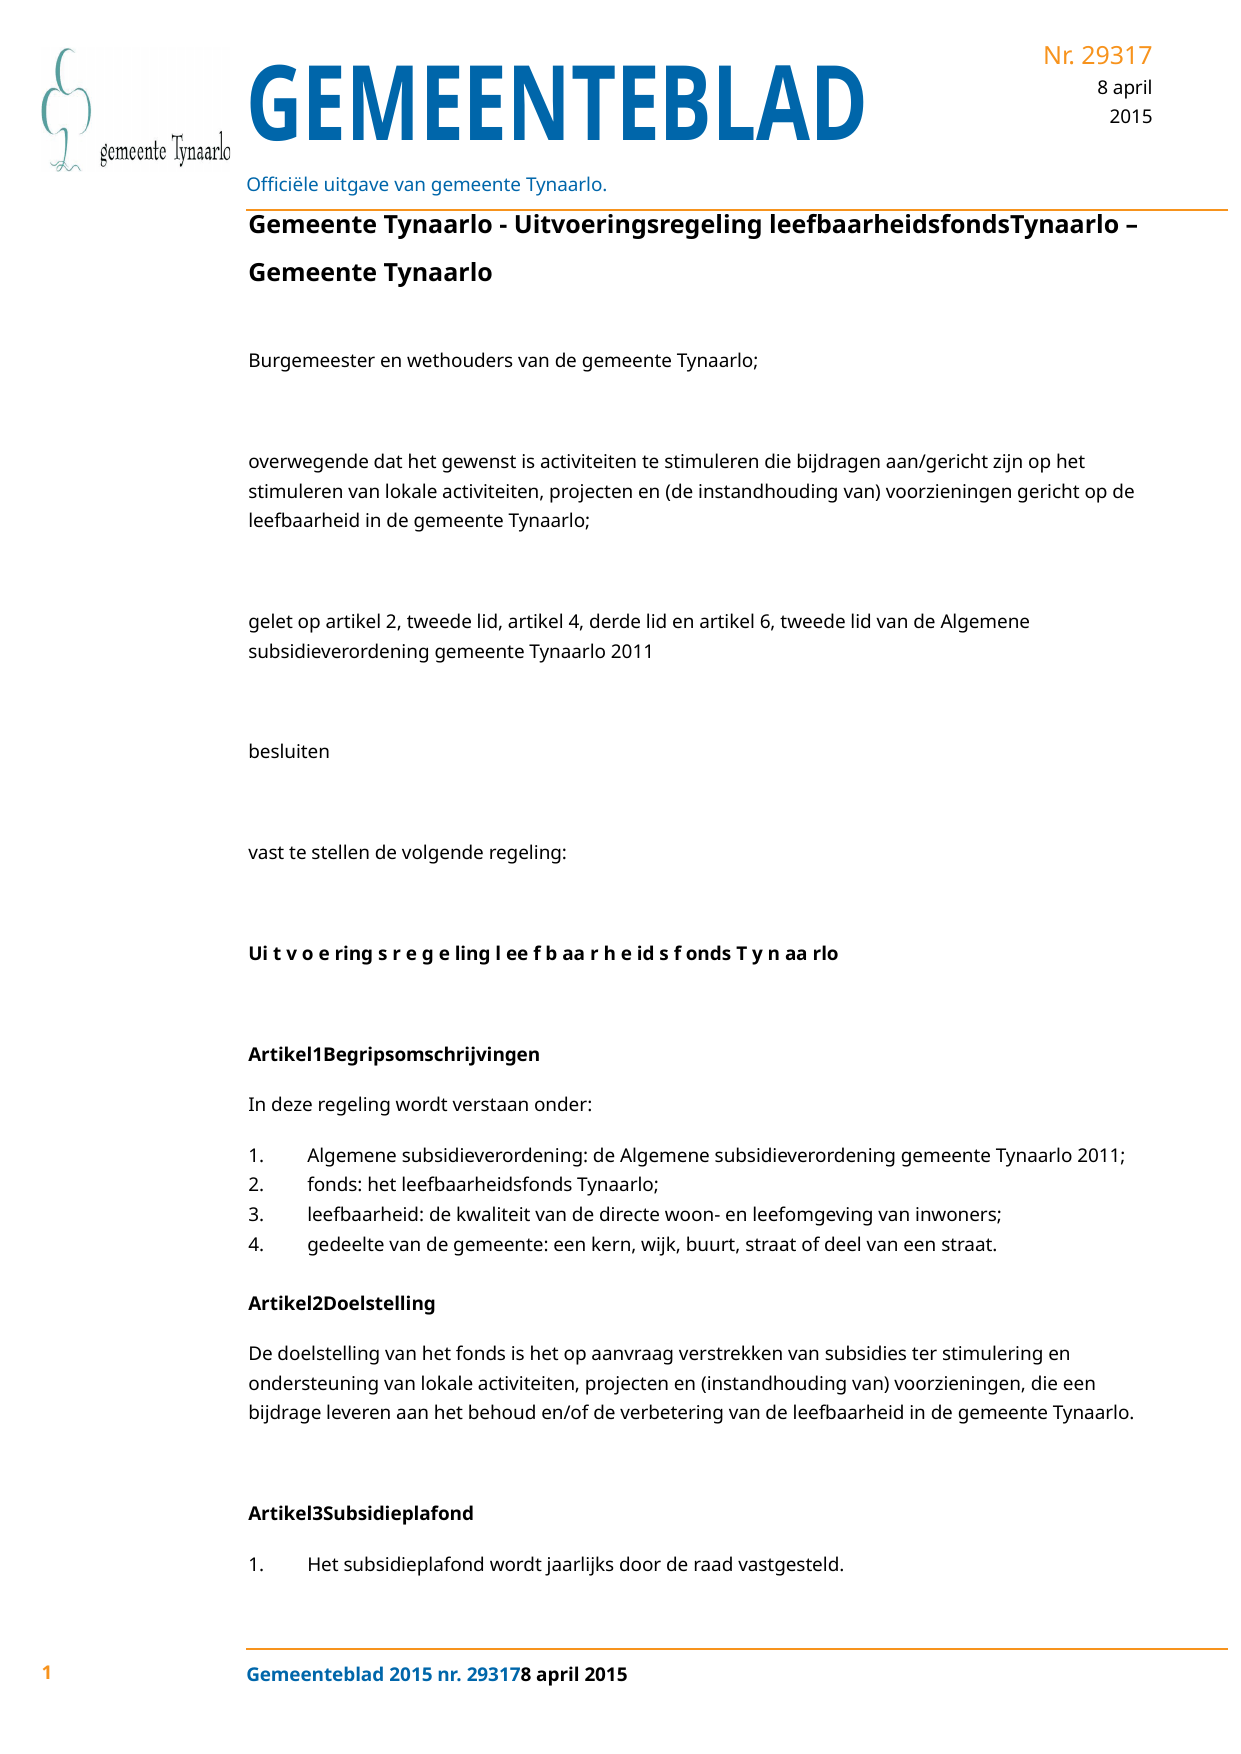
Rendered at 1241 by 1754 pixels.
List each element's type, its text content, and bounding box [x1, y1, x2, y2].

text Burgemeester en wethouders van de gemeente Tynaarlo; [248, 347, 1152, 373]
text Artikel3Subsidieplafond [248, 1500, 1152, 1526]
text Artikel2Doelstelling [248, 1290, 1152, 1316]
list leefbaarheid: de kwaliteit van de directe woon- en leefomgeving van inwoners; [248, 1201, 1152, 1227]
text vast te stellen de volgende regeling: [248, 839, 1152, 865]
text De doelstelling van het fonds is het op aanvraag verstrekken van subsidies ter stimulering en ondersteuning van lokale activiteiten, projecten en (instandhouding van) voorzieningen, die een bijdrage leveren aan het behoud en/of de verbetering van de leefbaarheid in de gemeente Tynaarlo. [248, 1340, 1152, 1425]
text In deze regeling wordt verstaan onder: [248, 1092, 1152, 1117]
text besluiten [248, 739, 1152, 764]
list Het subsidieplafond wordt jaarlijks door de raad vastgesteld. [248, 1551, 1152, 1577]
text Artikel1Begripsomschrijvingen [248, 1041, 1152, 1067]
text Gemeente Tynaarlo - Uitvoeringsregeling leefbaarheidsfondsTynaarlo – Gemeente Tynaarlo [248, 211, 1152, 288]
picture [41, 47, 231, 172]
text overwegende dat het gewenst is activiteiten te stimuleren die bijdragen aan/gericht zijn op het stimuleren van lokale activiteiten, projecten en (de instandhouding van) voorzieningen gericht op de leefbaarheid in de gemeente Tynaarlo; [248, 448, 1152, 533]
list Algemene subsidieverordening: de Algemene subsidieverordening gemeente Tynaarlo 2011; [248, 1142, 1152, 1168]
text Ui t v o e ring s r e g e ling l ee f b aa r h e id s f onds T y n aa rlo [248, 940, 1152, 966]
text gelet op artikel 2, tweede lid, artikel 4, derde lid en artikel 6, tweede lid van de Algemene subsidieverordening gemeente Tynaarlo 2011 [248, 608, 1152, 664]
list fonds: het leefbaarheidsfonds Tynaarlo; [248, 1172, 1152, 1197]
list gedeelte van de gemeente: een kern, wijk, buurt, straat of deel van een straat. [248, 1231, 1152, 1257]
